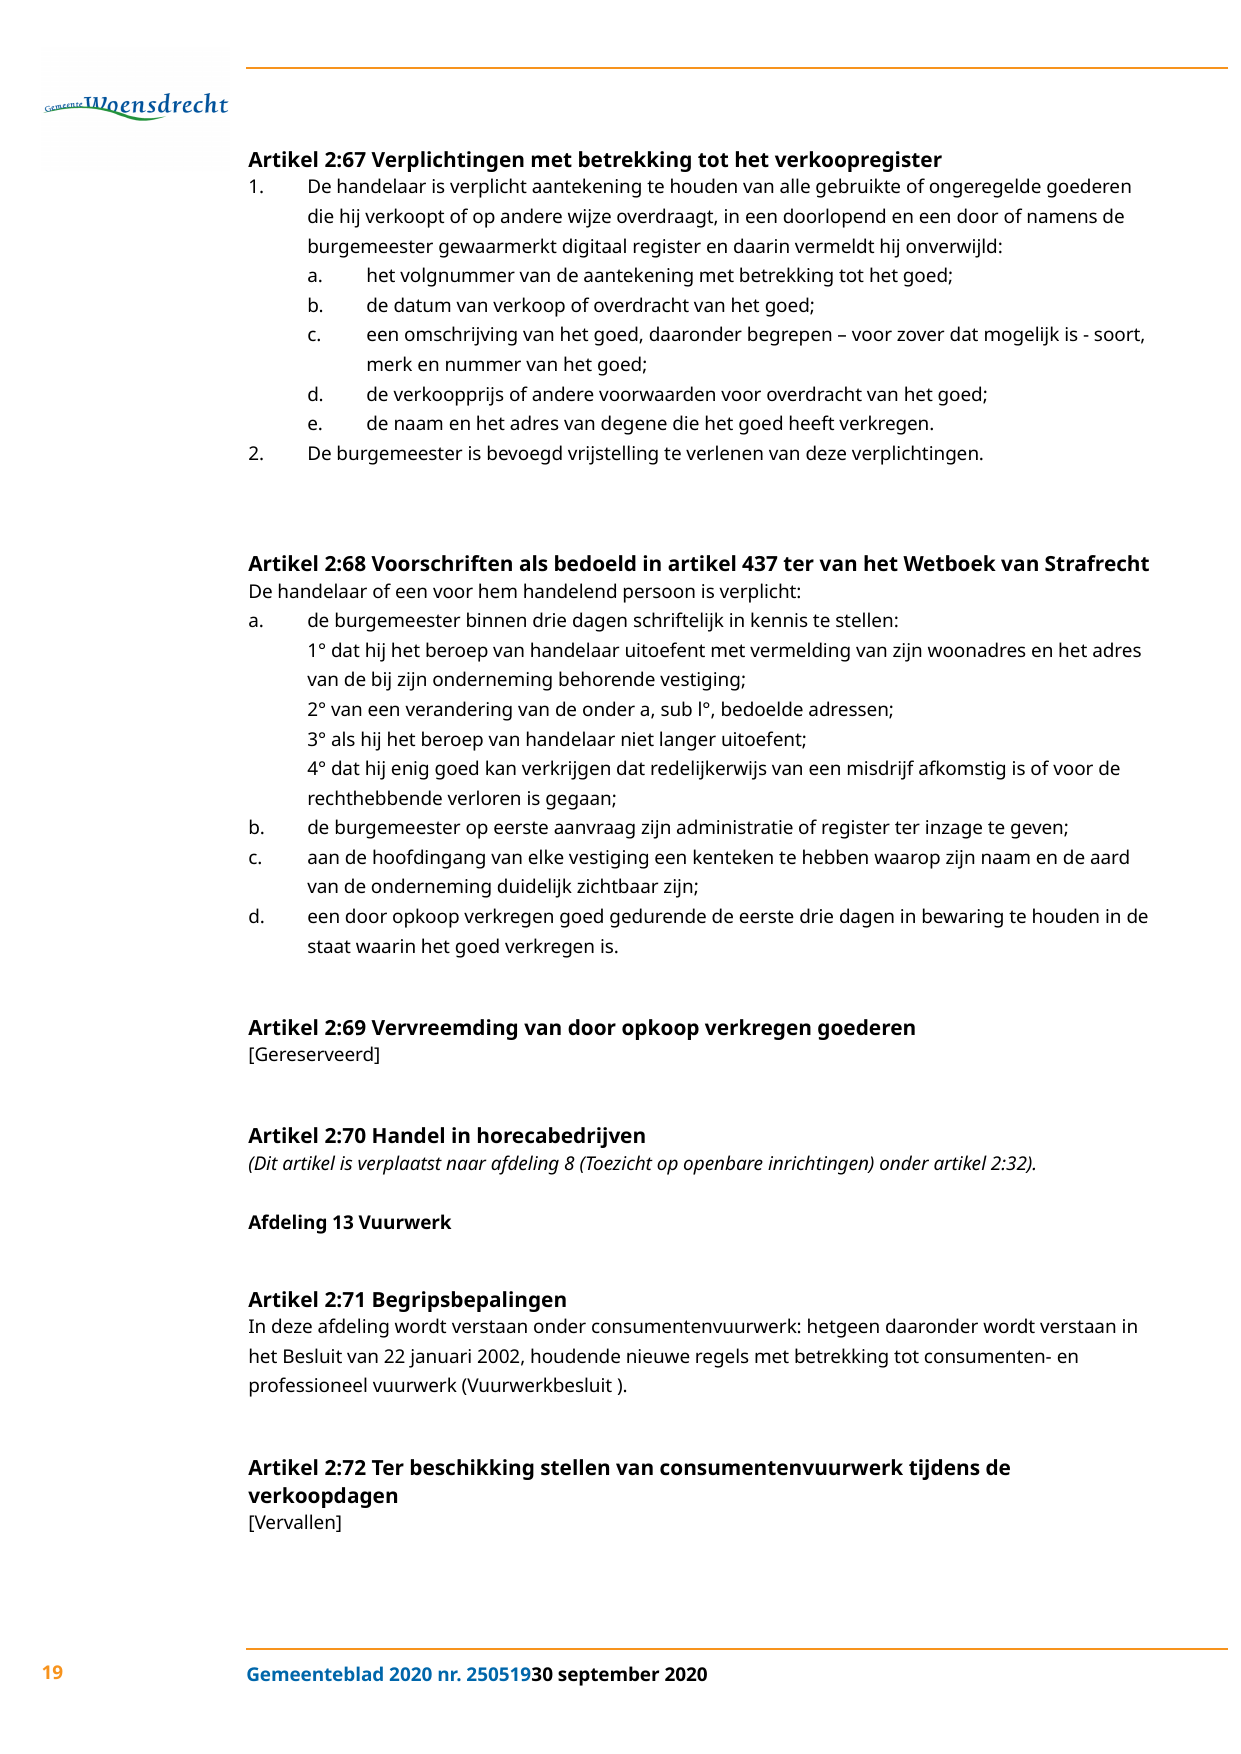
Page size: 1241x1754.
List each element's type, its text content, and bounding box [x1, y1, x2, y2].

text Artikel 2:68 Voorschriften als bedoeld in artikel 437 ter van het Wetboek van Strafrecht [248, 549, 1152, 578]
list het volgnummer van de aantekening met betrekking tot het goed; [307, 262, 1152, 288]
list de datum van verkoop of overdracht van het goed; [307, 292, 1152, 318]
text Afdeling 13 Vuurwerk [248, 1209, 1152, 1235]
list 4° dat hij enig goed kan verkrijgen dat redelijkerwijs van een misdrijf afkomstig is of voor de rechthebbende verloren is gegaan; [248, 755, 1152, 811]
list aan de hoofdingang van elke vestiging een kenteken te hebben waarop zijn naam en de aard van de onderneming duidelijk zichtbaar zijn; [248, 844, 1152, 899]
text Artikel 2:71 Begripsbepalingen [248, 1285, 1152, 1313]
list De handelaar is verplicht aantekening te houden van alle gebruikte of ongeregelde goederen die hij verkoopt of op andere wijze overdraagt, in een doorlopend en een door of namens de burgemeester gewaarmerkt digitaal register en daarin vermeldt hij onverwijld: [248, 174, 1152, 258]
list de burgemeester op eerste aanvraag zijn administratie of register ter inzage te geven; [248, 814, 1152, 840]
picture [41, 47, 231, 172]
list 1° dat hij het beroep van handelaar uitoefent met vermelding van zijn woonadres en het adres van de bij zijn onderneming behorende vestiging; [248, 637, 1152, 692]
text Artikel 2:69 Vervreemding van door opkoop verkregen goederen [248, 1013, 1152, 1041]
text [Vervallen] [248, 1509, 1152, 1535]
list 3° als hij het beroep van handelaar niet langer uitoefent; [248, 726, 1152, 752]
list een door opkoop verkregen goed gedurende de eerste drie dagen in bewaring te houden in de staat waarin het goed verkregen is. [248, 903, 1152, 959]
text Artikel 2:70 Handel in horecabedrijven [248, 1121, 1152, 1150]
list De burgemeester is bevoegd vrijstelling te verlenen van deze verplichtingen. [248, 440, 1152, 466]
text Artikel 2:67 Verplichtingen met betrekking tot het verkoopregister [248, 145, 1152, 174]
list de verkoopprijs of andere voorwaarden voor overdracht van het goed; [307, 381, 1152, 406]
list de burgemeester binnen drie dagen schriftelijk in kennis te stellen: [248, 607, 1152, 633]
text [Gereserveerd] [248, 1041, 1152, 1067]
text (Dit artikel is verplaatst naar afdeling 8 (Toezicht op openbare inrichtingen) onder artikel 2:32). [248, 1150, 1152, 1176]
list een omschrijving van het goed, daaronder begrepen – voor zover dat mogelijk is - soort, merk en nummer van het goed; [307, 322, 1152, 377]
list 2° van een verandering van de onder a, sub l°, bedoelde adressen; [248, 696, 1152, 722]
text In deze afdeling wordt verstaan onder consumentenvuurwerk: hetgeen daaronder wordt verstaan in het Besluit van 22 januari 2002, houdende nieuwe regels met betrekking tot consumenten- en professioneel vuurwerk (Vuurwerkbesluit ). [248, 1313, 1152, 1398]
list de naam en het adres van degene die het goed heeft verkregen. [307, 410, 1152, 436]
text Artikel 2:72 Ter beschikking stellen van consumentenvuurwerk tijdens de verkoopdagen [248, 1453, 1152, 1509]
text De handelaar of een voor hem handelend persoon is verplicht: [248, 578, 1152, 604]
